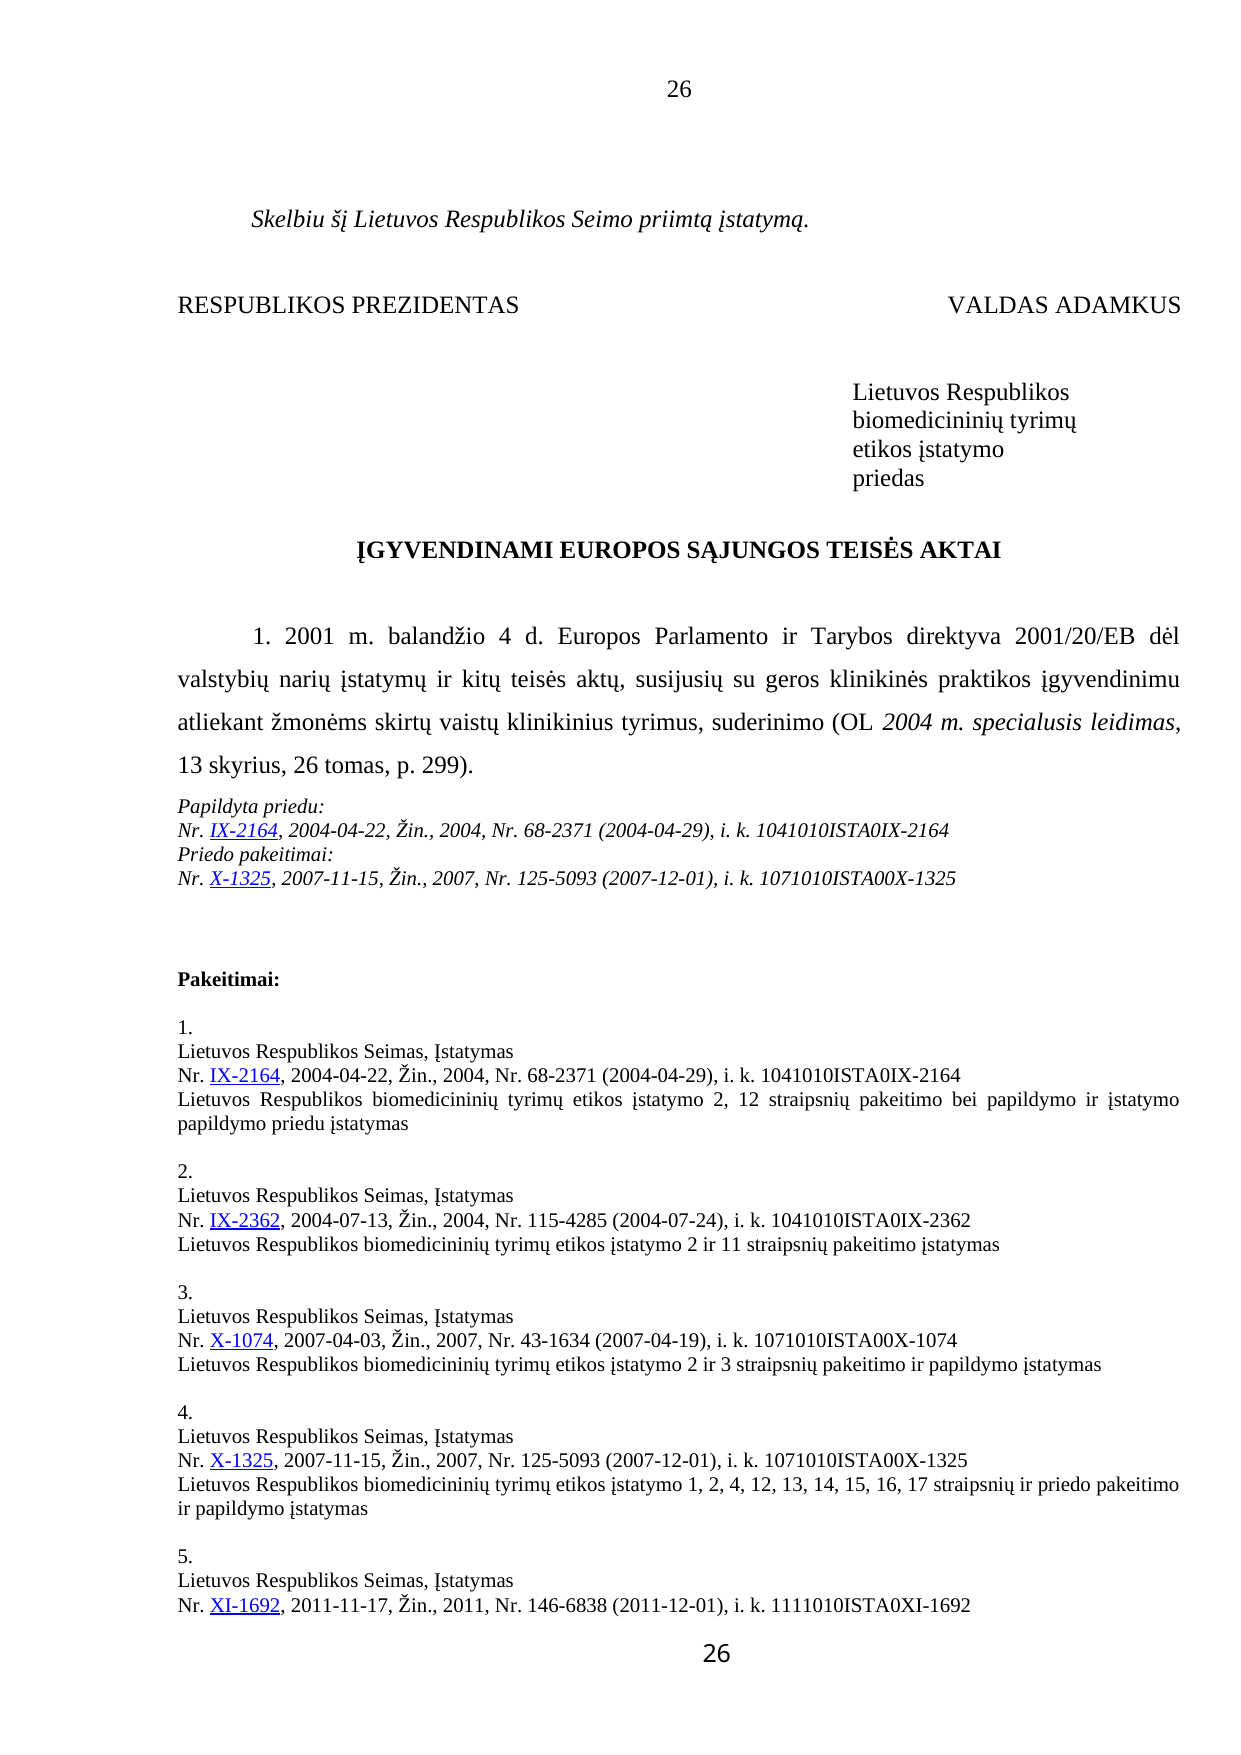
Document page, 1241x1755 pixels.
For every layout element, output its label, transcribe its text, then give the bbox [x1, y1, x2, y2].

text Nr. X-1325, 2007-11-15, Žin., 2007, Nr. 125-5093 (2007-12-01), i. k. 1071010ISTA00X-1325 [177, 866, 1181, 890]
text 1. 2001 m. balandžio 4 d. Europos Parlamento ir Tarybos direktyva 2001/20/EB dėl valstybių narių įstatymų ir kitų teisės aktų, susijusių su geros klinikinės praktikos įgyvendinimu atliekant žmonėms skirtų vaistų klinikinius tyrimus, suderinimo (OL 2004 m. specialusis leidimas, 13 skyrius, 26 tomas, p. 299). [177, 621, 1181, 779]
text Lietuvos Respublikos Seimas, Įstatymas [177, 1424, 1181, 1448]
text Papildyta priedu: [177, 794, 1181, 818]
text 4. [177, 1400, 1181, 1424]
text etikos įstatymo [177, 434, 1181, 463]
text Nr. IX-2164, 2004-04-22, Žin., 2004, Nr. 68-2371 (2004-04-29), i. k. 1041010ISTA0IX-2164 [177, 1063, 1181, 1087]
text Lietuvos Respublikos Seimas, Įstatymas [177, 1568, 1181, 1592]
text Lietuvos Respublikos Seimas, Įstatymas [177, 1039, 1181, 1063]
text Lietuvos Respublikos Seimas, Įstatymas [177, 1183, 1181, 1207]
text Lietuvos Respublikos biomedicininių tyrimų etikos įstatymo 2, 12 straipsnių pakeitimo bei papildymo ir įstatymo papildymo priedu įstatymas [177, 1087, 1181, 1135]
text 3. [177, 1280, 1181, 1304]
text Skelbiu šį Lietuvos Respublikos Seimo priimtą įstatymą. [177, 204, 1181, 233]
text biomedicininių tyrimų [177, 406, 1181, 434]
text Nr. X-1325, 2007-11-15, Žin., 2007, Nr. 125-5093 (2007-12-01), i. k. 1071010ISTA00X-1325 [177, 1448, 1181, 1472]
text 2. [177, 1159, 1181, 1183]
text 5. [177, 1544, 1181, 1568]
text Lietuvos Respublikos biomedicininių tyrimų etikos įstatymo 2 ir 11 straipsnių pakeitimo įstatymas [177, 1232, 1181, 1256]
text Priedo pakeitimai: [177, 842, 1181, 866]
text Nr. IX-2362, 2004-07-13, Žin., 2004, Nr. 115-4285 (2004-07-24), i. k. 1041010ISTA0IX-2362 [177, 1207, 1181, 1232]
text 1. [177, 1015, 1181, 1039]
text ĮGYVENDINAMI EUROPOS SĄJUNGOS TEISĖS AKTAI [177, 535, 1181, 564]
text priedas [177, 463, 1181, 492]
text RESPUBLIKOS PREZIDENTAS VALDAS ADAMKUS [177, 291, 1181, 319]
text Lietuvos Respublikos biomedicininių tyrimų etikos įstatymo 2 ir 3 straipsnių pakeitimo ir papildymo įstatymas [177, 1352, 1181, 1376]
text Lietuvos Respublikos biomedicininių tyrimų etikos įstatymo 1, 2, 4, 12, 13, 14, 15, 16, 17 straipsnių ir priedo pakeitimo ir papildymo įstatymas [177, 1472, 1181, 1520]
text Nr. XI-1692, 2011-11-17, Žin., 2011, Nr. 146-6838 (2011-12-01), i. k. 1111010ISTA0XI-1692 [177, 1592, 1181, 1617]
text Nr. IX-2164, 2004-04-22, Žin., 2004, Nr. 68-2371 (2004-04-29), i. k. 1041010ISTA0IX-2164 [177, 818, 1181, 842]
text Nr. X-1074, 2007-04-03, Žin., 2007, Nr. 43-1634 (2007-04-19), i. k. 1071010ISTA00X-1074 [177, 1328, 1181, 1352]
text Lietuvos Respublikos [177, 377, 1181, 406]
text Pakeitimai: [177, 967, 1181, 991]
text Lietuvos Respublikos Seimas, Įstatymas [177, 1304, 1181, 1328]
